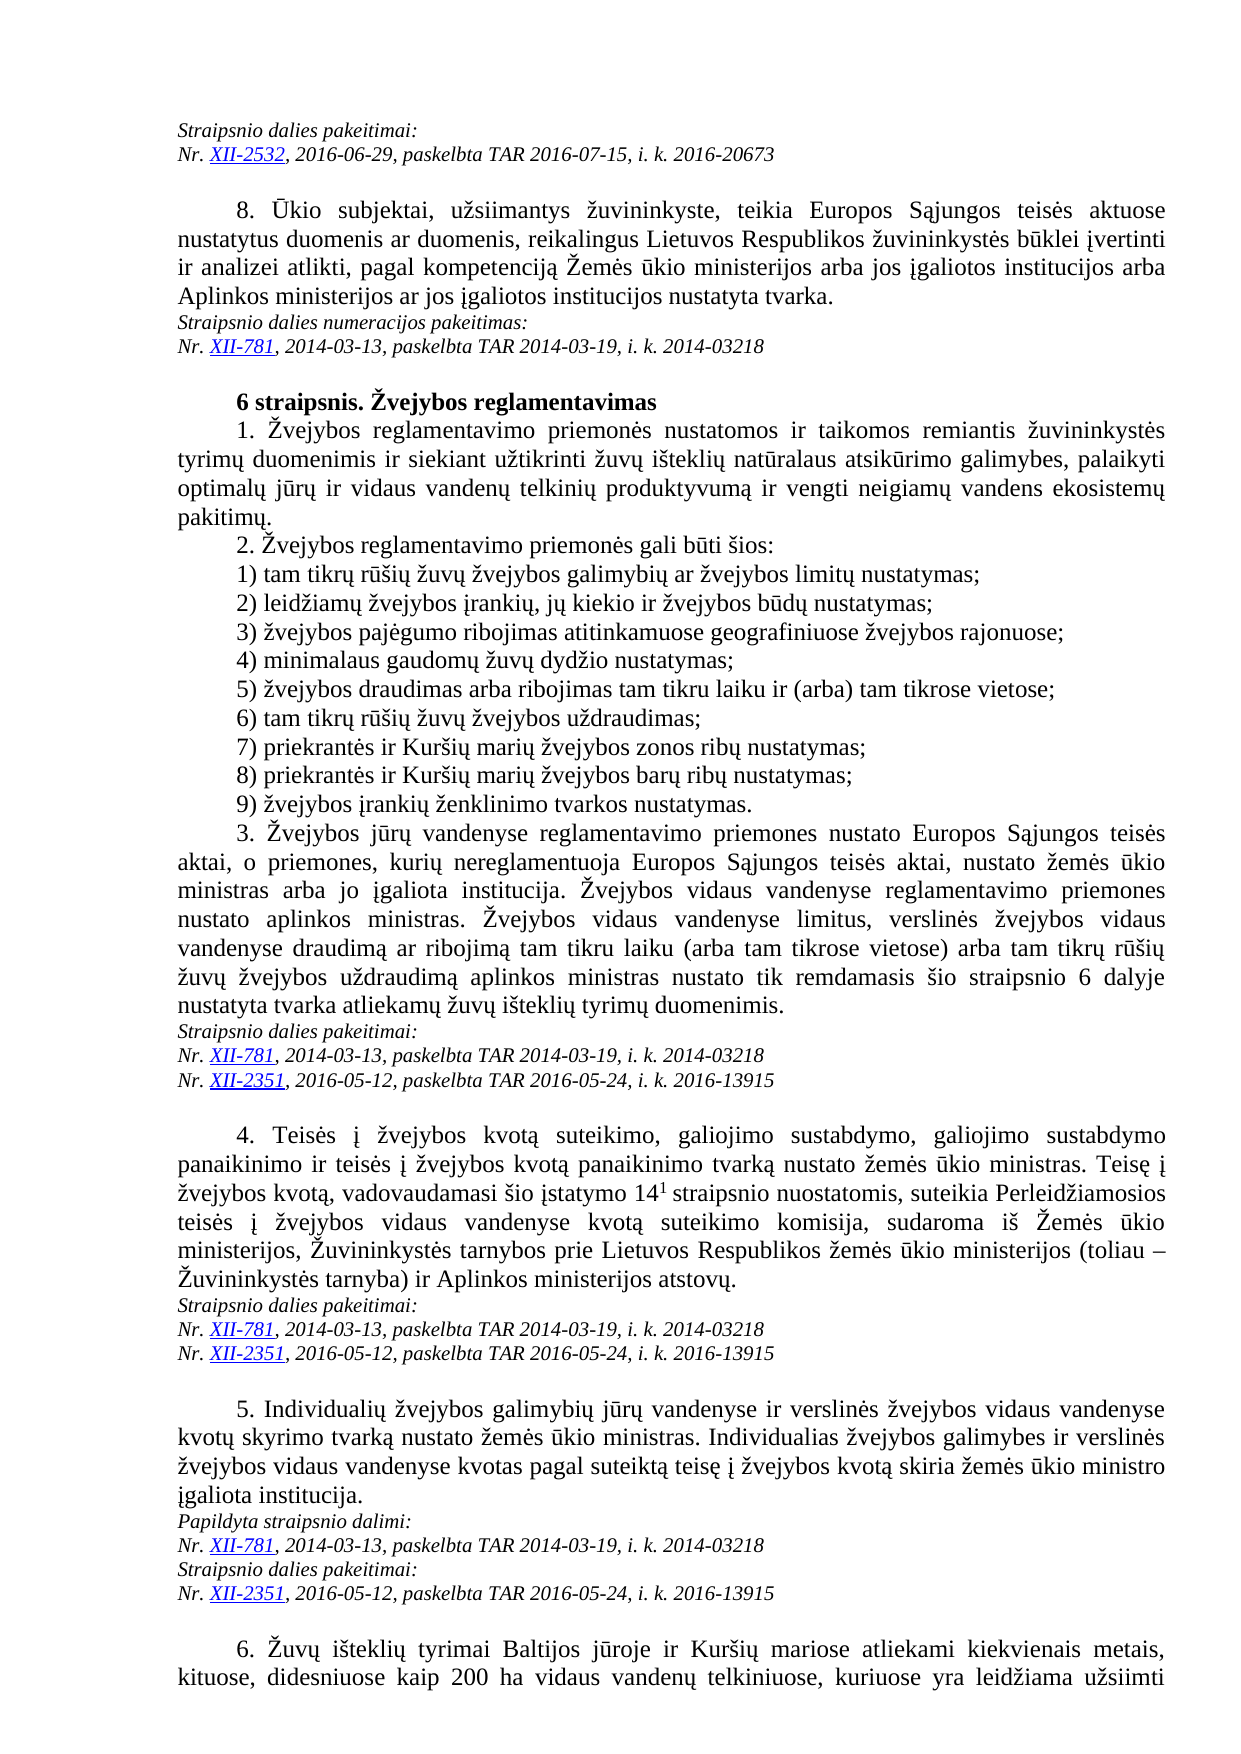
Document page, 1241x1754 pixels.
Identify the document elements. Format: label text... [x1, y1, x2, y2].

text 9) žvejybos įrankių ženklinimo tvarkos nustatymas. [177, 789, 1166, 818]
text Straipsnio dalies pakeitimai: [177, 1019, 1166, 1043]
text Nr. XII-2351, 2016-05-12, paskelbta TAR 2016-05-24, i. k. 2016-13915 [177, 1067, 1166, 1092]
text 7) priekrantės ir Kuršių marių žvejybos zonos ribų nustatymas; [177, 732, 1166, 761]
text 5) žvejybos draudimas arba ribojimas tam tikru laiku ir (arba) tam tikrose vietose; [177, 674, 1166, 703]
text 2) leidžiamų žvejybos įrankių, jų kiekio ir žvejybos būdų nustatymas; [177, 588, 1166, 617]
text Straipsnio dalies pakeitimai: [177, 118, 1166, 142]
text 3) žvejybos pajėgumo ribojimas atitinkamuose geografiniuose žvejybos rajonuose; [177, 617, 1166, 646]
text 6. Žuvų išteklių tyrimai Baltijos jūroje ir Kuršių mariose atliekami kiekvienais metais, kituose, didesniuose kaip 200 ha vidaus vandenų telkiniuose, kuriuose yra leidžiama užsiimti [177, 1634, 1166, 1691]
text Nr. XII-2532, 2016-06-29, paskelbta TAR 2016-07-15, i. k. 2016-20673 [177, 142, 1166, 166]
text 1. Žvejybos reglamentavimo priemonės nustatomos ir taikomos remiantis žuvininkystės tyrimų duomenimis ir siekiant užtikrinti žuvų išteklių natūralaus atsikūrimo galimybes, palaikyti optimalų jūrų ir vidaus vandenų telkinių produktyvumą ir vengti neigiamų vandens ekosistemų pakitimų. [177, 416, 1166, 531]
text Nr. XII-781, 2014-03-13, paskelbta TAR 2014-03-19, i. k. 2014-03218 [177, 1533, 1166, 1557]
text 8. Ūkio subjektai, užsiimantys žuvininkyste, teikia Europos Sąjungos teisės aktuose nustatytus duomenis ar duomenis, reikalingus Lietuvos Respublikos žuvininkystės būklei įvertinti ir analizei atlikti, pagal kompetenciją Žemės ūkio ministerijos arba jos įgaliotos institucijos arba Aplinkos ministerijos ar jos įgaliotos institucijos nustatyta tvarka. [177, 195, 1166, 310]
text Nr. XII-781, 2014-03-13, paskelbta TAR 2014-03-19, i. k. 2014-03218 [177, 1317, 1166, 1341]
text Nr. XII-781, 2014-03-13, paskelbta TAR 2014-03-19, i. k. 2014-03218 [177, 1043, 1166, 1067]
text 4) minimalaus gaudomų žuvų dydžio nustatymas; [177, 646, 1166, 674]
text Nr. XII-2351, 2016-05-12, paskelbta TAR 2016-05-24, i. k. 2016-13915 [177, 1581, 1166, 1605]
text 6) tam tikrų rūšių žuvų žvejybos uždraudimas; [177, 703, 1166, 732]
text Straipsnio dalies numeracijos pakeitimas: [177, 310, 1166, 334]
text Nr. XII-2351, 2016-05-12, paskelbta TAR 2016-05-24, i. k. 2016-13915 [177, 1341, 1166, 1365]
text Nr. XII-781, 2014-03-13, paskelbta TAR 2014-03-19, i. k. 2014-03218 [177, 334, 1166, 358]
text 2. Žvejybos reglamentavimo priemonės gali būti šios: [177, 531, 1166, 559]
text Straipsnio dalies pakeitimai: [177, 1293, 1166, 1317]
text 3. Žvejybos jūrų vandenyse reglamentavimo priemones nustato Europos Sąjungos teisės aktai, o priemones, kurių nereglamentuoja Europos Sąjungos teisės aktai, nustato žemės ūkio ministras arba jo įgaliota institucija. Žvejybos vidaus vandenyse reglamentavimo priemones nustato aplinkos ministras. Žvejybos vidaus vandenyse limitus, verslinės žvejybos vidaus vandenyse draudimą ar ribojimą tam tikru laiku (arba tam tikrose vietose) arba tam tikrų rūšių žuvų žvejybos uždraudimą aplinkos ministras nustato tik remdamasis šio straipsnio 6 dalyje nustatyta tvarka atliekamų žuvų išteklių tyrimų duomenimis. [177, 818, 1166, 1019]
text 4. Teisės į žvejybos kvotą suteikimo, galiojimo sustabdymo, galiojimo sustabdymo panaikinimo ir teisės į žvejybos kvotą panaikinimo tvarką nustato žemės ūkio ministras. Teisę į žvejybos kvotą, vadovaudamasi šio įstatymo 141 straipsnio nuostatomis, suteikia Perleidžiamosios teisės į žvejybos vidaus vandenyse kvotą suteikimo komisija, sudaroma iš Žemės ūkio ministerijos, Žuvininkystės tarnybos prie Lietuvos Respublikos žemės ūkio ministerijos (toliau – Žuvininkystės tarnyba) ir Aplinkos ministerijos atstovų. [177, 1120, 1166, 1293]
text 5. Individualių žvejybos galimybių jūrų vandenyse ir verslinės žvejybos vidaus vandenyse kvotų skyrimo tvarką nustato žemės ūkio ministras. Individualias žvejybos galimybes ir verslinės žvejybos vidaus vandenyse kvotas pagal suteiktą teisę į žvejybos kvotą skiria žemės ūkio ministro įgaliota institucija. [177, 1394, 1166, 1509]
text 1) tam tikrų rūšių žuvų žvejybos galimybių ar žvejybos limitų nustatymas; [177, 559, 1166, 588]
text 6 straipsnis. Žvejybos reglamentavimas [177, 387, 1166, 416]
text Straipsnio dalies pakeitimai: [177, 1557, 1166, 1581]
text 8) priekrantės ir Kuršių marių žvejybos barų ribų nustatymas; [177, 761, 1166, 789]
text Papildyta straipsnio dalimi: [177, 1509, 1166, 1533]
